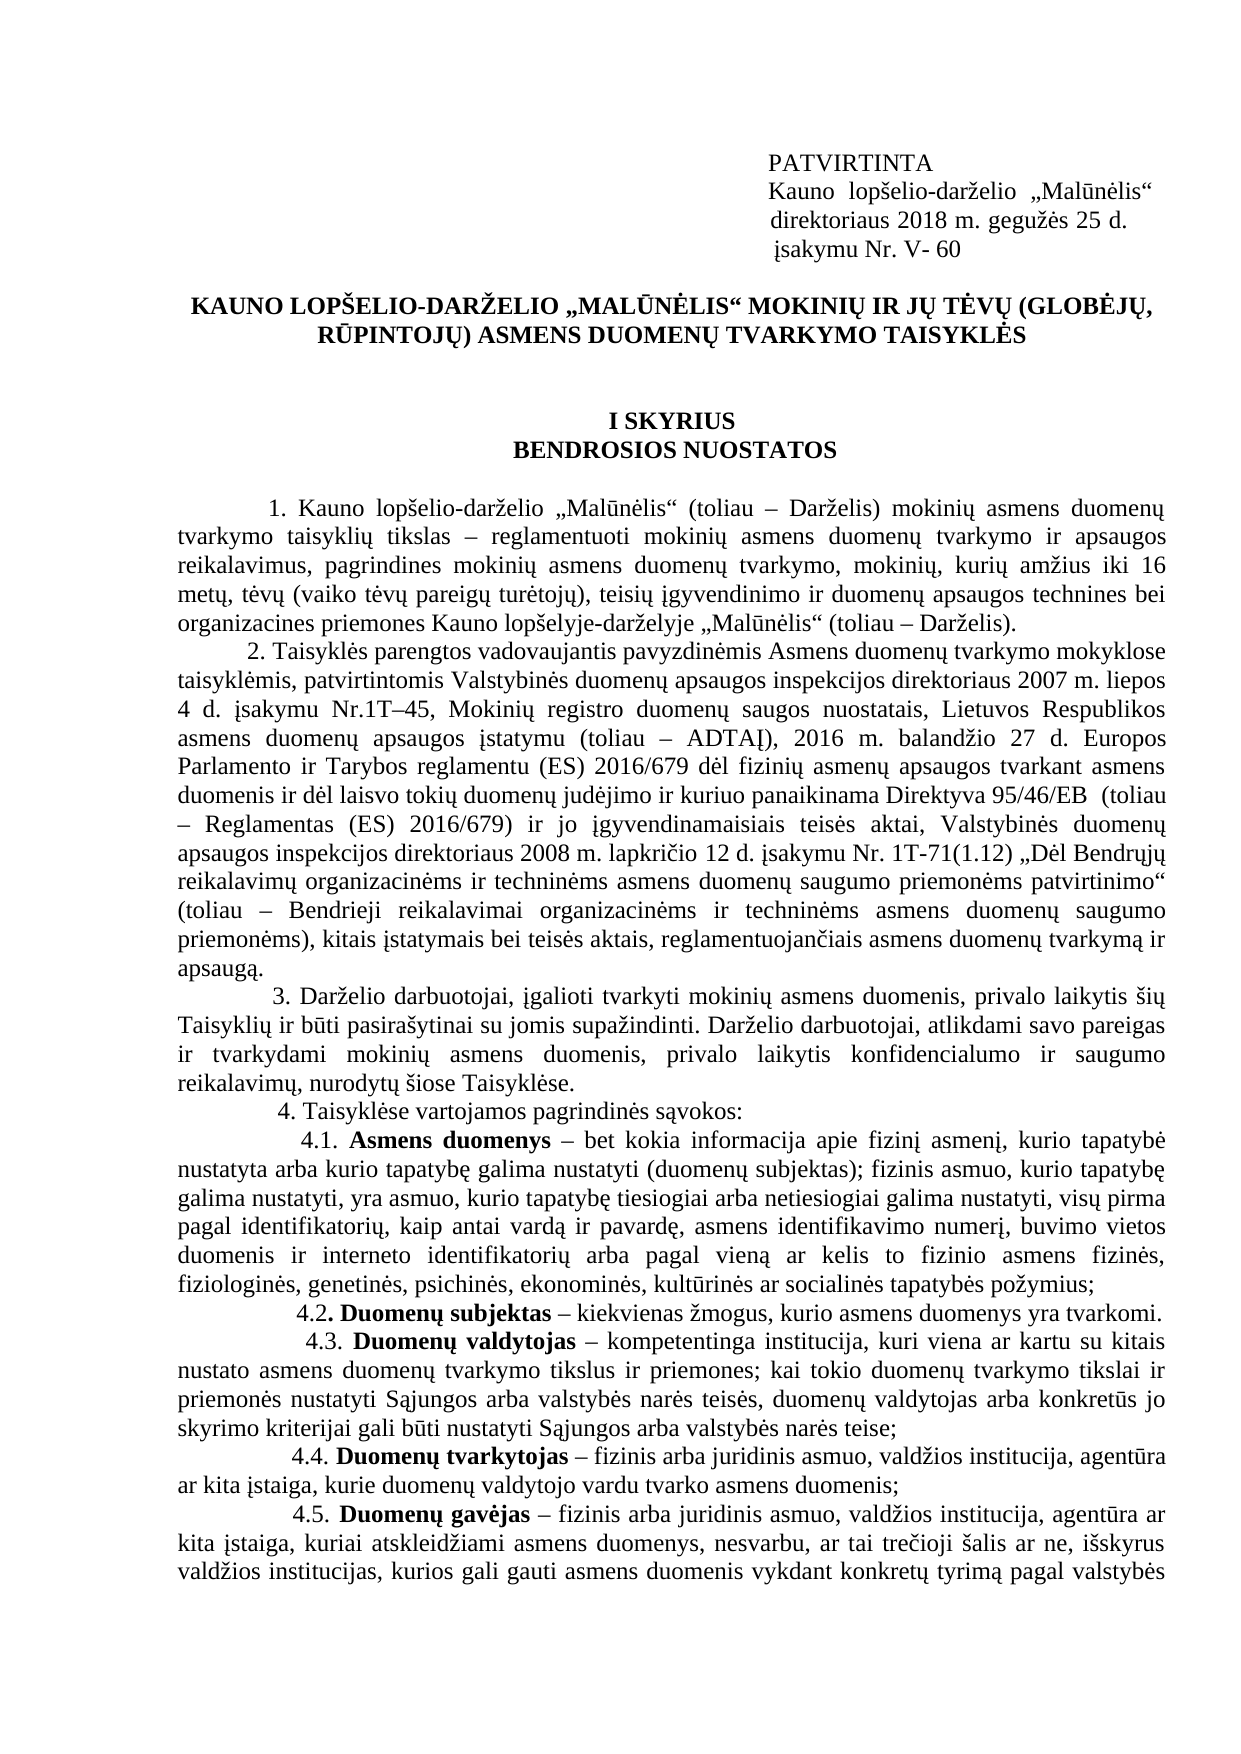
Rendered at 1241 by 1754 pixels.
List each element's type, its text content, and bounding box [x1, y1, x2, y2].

text I SKYRIUS [177, 406, 1167, 435]
text KAUNO LOPŠELIO-DARŽELIO „MALŪNĖLIS“ MOKINIŲ IR JŲ TĖVŲ (GLOBĖJŲ, RŪPINTOJŲ) ASMENS DUOMENŲ TVARKYMO TAISYKLĖS [177, 291, 1167, 349]
list 4.4. Duomenų tvarkytojas – fizinis arba juridinis asmuo, valdžios institucija, agentūra ar kita įstaiga, kurie duomenų valdytojo vardu tvarko asmens duomenis; [177, 1441, 1167, 1499]
list 4.2. Duomenų subjektas – kiekvienas žmogus, kurio asmens duomenys yra tvarkomi. [177, 1298, 1167, 1326]
text BENDROSIOS NUOSTATOS [177, 435, 1167, 464]
text Kauno lopšelio-darželio „Malūnėlis“ direktoriaus 2018 m. gegužės 25 d. įsakymu Nr. V- 60 [177, 176, 1167, 263]
list 4.1. Asmens duomenys – bet kokia informacija apie fizinį asmenį, kurio tapatybė nustatyta arba kurio tapatybę galima nustatyti (duomenų subjektas); fizinis asmuo, kurio tapatybę galima nustatyti, yra asmuo, kurio tapatybę tiesiogiai arba netiesiogiai galima nustatyti, visų pirma pagal identifikatorių, kaip antai vardą ir pavardę, asmens identifikavimo numerį, buvimo vietos duomenis ir interneto identifikatorių arba pagal vieną ar kelis to fizinio asmens fizinės, fiziologinės, genetinės, psichinės, ekonominės, kultūrinės ar socialinės tapatybės požymius; [177, 1125, 1167, 1298]
text 1. Kauno lopšelio-darželio „Malūnėlis“ (toliau – Darželis) mokinių asmens duomenų tvarkymo taisyklių tikslas – reglamentuoti mokinių asmens duomenų tvarkymo ir apsaugos reikalavimus, pagrindines mokinių asmens duomenų tvarkymo, mokinių, kurių amžius iki 16 metų, tėvų (vaiko tėvų pareigų turėtojų), teisių įgyvendinimo ir duomenų apsaugos technines bei organizacines priemones Kauno lopšelyje-darželyje „Malūnėlis“ (toliau – Darželis). [177, 493, 1167, 636]
text 2. Taisyklės parengtos vadovaujantis pavyzdinėmis Asmens duomenų tvarkymo mokyklose taisyklėmis, patvirtintomis Valstybinės duomenų apsaugos inspekcijos direktoriaus 2007 m. liepos 4 d. įsakymu Nr.1T–45, Mokinių registro duomenų saugos nuostatais, Lietuvos Respublikos asmens duomenų apsaugos įstatymu (toliau – ADTAĮ), 2016 m. balandžio 27 d. Europos Parlamento ir Tarybos reglamentu (ES) 2016/679 dėl fizinių asmenų apsaugos tvarkant asmens duomenis ir dėl laisvo tokių duomenų judėjimo ir kuriuo panaikinama Direktyva 95/46/EB (toliau – Reglamentas (ES) 2016/679) ir jo įgyvendinamaisiais teisės aktai, Valstybinės duomenų apsaugos inspekcijos direktoriaus 2008 m. lapkričio 12 d. įsakymu Nr. 1T-71(1.12) „Dėl Bendrųjų reikalavimų organizacinėms ir techninėms asmens duomenų saugumo priemonėms patvirtinimo“ (toliau – Bendrieji reikalavimai organizacinėms ir techninėms asmens duomenų saugumo priemonėms), kitais įstatymais bei teisės aktais, reglamentuojančiais asmens duomenų tvarkymą ir apsaugą. [177, 636, 1167, 981]
list 4. Taisyklėse vartojamos pagrindinės sąvokos: [177, 1096, 1167, 1125]
text PATVIRTINTA [177, 148, 1167, 176]
list 3. Darželio darbuotojai, įgalioti tvarkyti mokinių asmens duomenis, privalo laikytis šių Taisyklių ir būti pasirašytinai su jomis supažindinti. Darželio darbuotojai, atlikdami savo pareigas ir tvarkydami mokinių asmens duomenis, privalo laikytis konfidencialumo ir saugumo reikalavimų, nurodytų šiose Taisyklėse. [177, 981, 1167, 1096]
list 4.3. Duomenų valdytojas – kompetentinga institucija, kuri viena ar kartu su kitais nustato asmens duomenų tvarkymo tikslus ir priemones; kai tokio duomenų tvarkymo tikslai ir priemonės nustatyti Sąjungos arba valstybės narės teisės, duomenų valdytojas arba konkretūs jo skyrimo kriterijai gali būti nustatyti Sąjungos arba valstybės narės teise; [177, 1326, 1167, 1441]
list 4.5. Duomenų gavėjas – fizinis arba juridinis asmuo, valdžios institucija, agentūra ar kita įstaiga, kuriai atskleidžiami asmens duomenys, nesvarbu, ar tai trečioji šalis ar ne, išskyrus valdžios institucijas, kurios gali gauti asmens duomenis vykdant konkretų tyrimą pagal valstybės [177, 1499, 1167, 1585]
